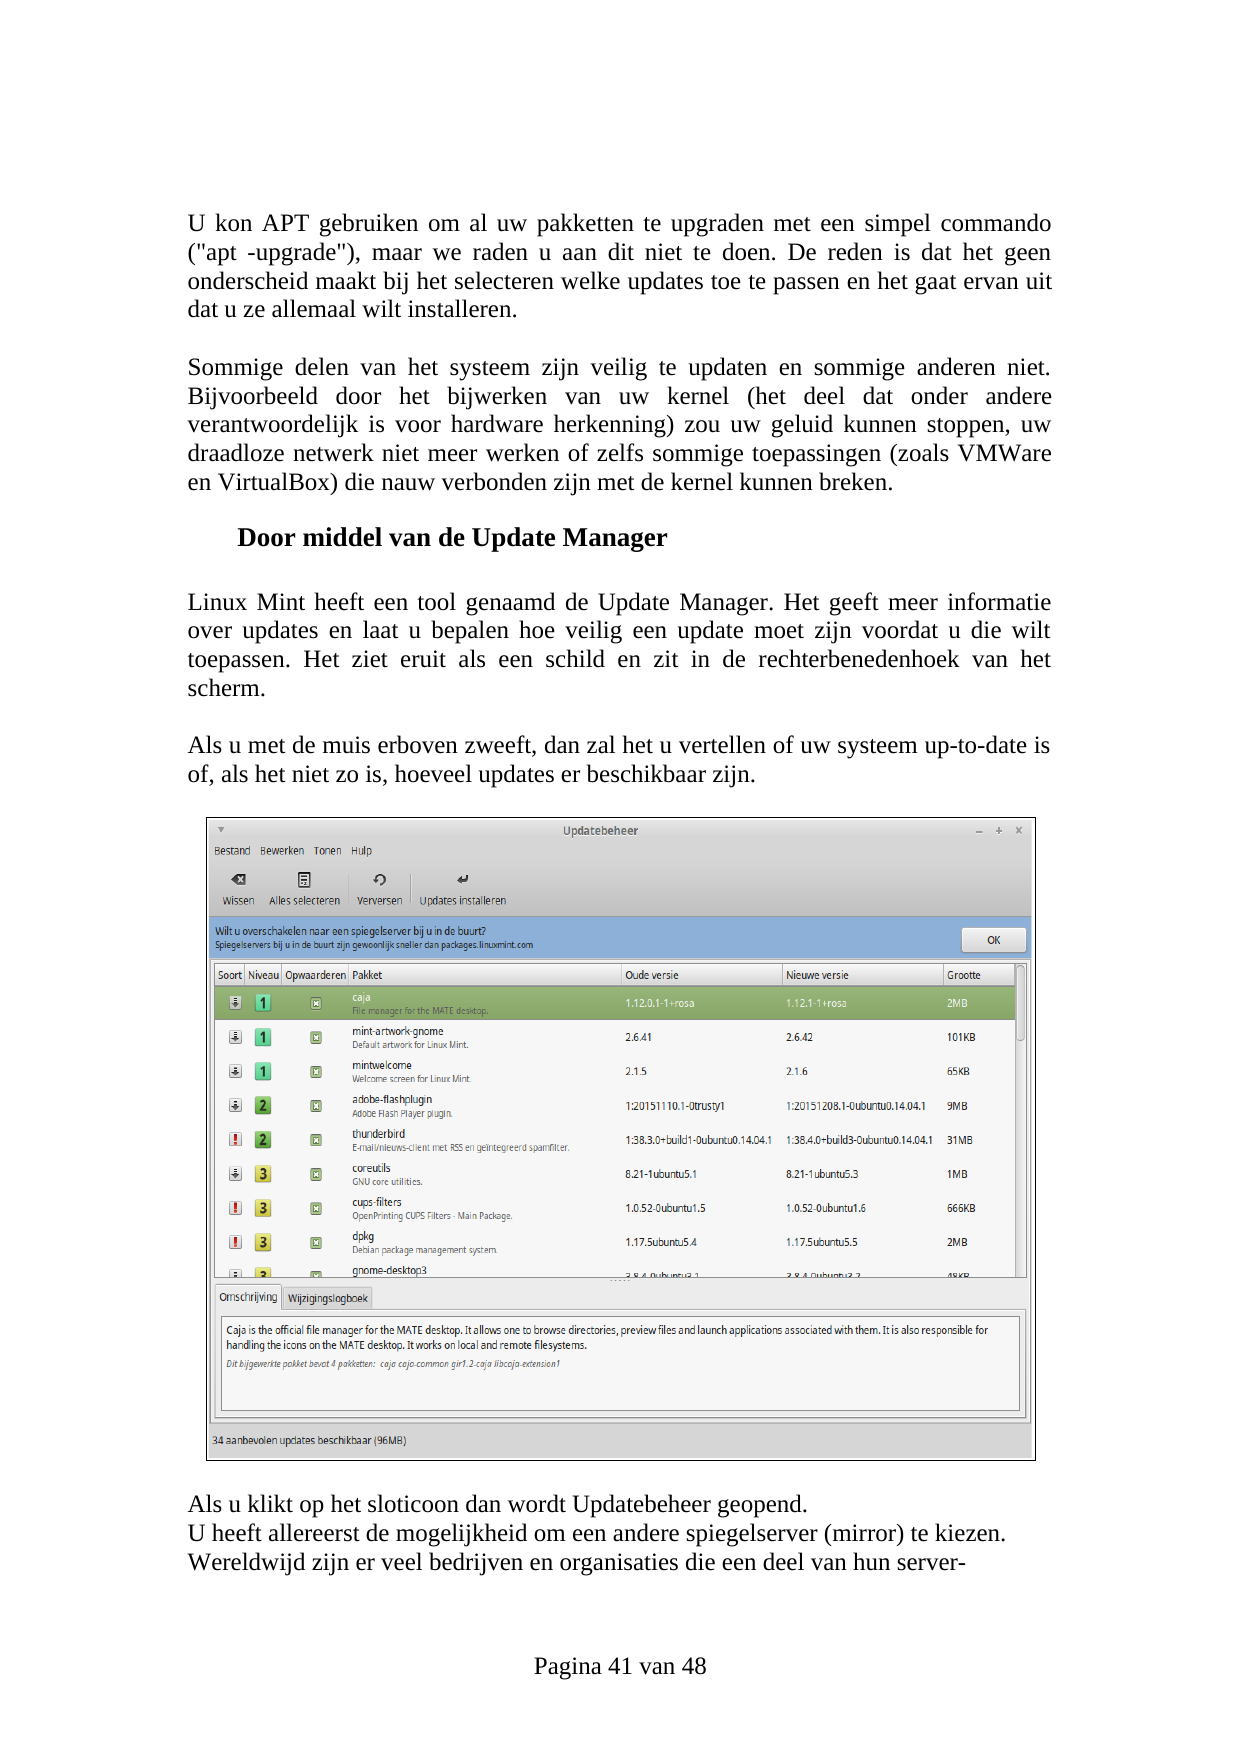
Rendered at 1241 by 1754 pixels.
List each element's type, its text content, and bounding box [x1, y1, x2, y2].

subtitle Door middel van de Update Manager [187, 521, 1053, 552]
text U kon APT gebruiken om al uw pakketten te upgraden met een simpel commando ("apt -upgrade"), maar we raden u aan dit niet te doen. De reden is dat het geen onderscheid maakt bij het selecteren welke updates toe te passen en het gaat ervan uit dat u ze allemaal wilt installeren. Sommige delen van het systeem zijn veilig te updaten en sommige anderen niet. Bijvoorbeeld door het bijwerken van uw kernel (het deel dat onder andere verantwoordelijk is voor hardware herkenning) zou uw geluid kunnen stoppen, uw draadloze netwerk niet meer werken of zelfs sommige toepassingen (zoals VMWare en VirtualBox) die nauw verbonden zijn met de kernel kunnen breken. [187, 208, 1053, 496]
text U heeft allereerst de mogelijkheid om een andere spiegelserver (mirror) te kiezen. Wereldwijd zijn er veel bedrijven en organisaties die een deel van hun server- [187, 1518, 1053, 1576]
text Linux Mint heeft een tool genaamd de Update Manager. Het geeft meer informatie over updates en laat u bepalen hoe veilig een update moet zijn voordat u die wilt toepassen. Het ziet eruit als een schild en zit in de rechterbenedenhoek van het scherm. Als u met de muis erboven zweeft, dan zal het u vertellen of uw systeem up-to-date is of, als het niet zo is, hoeveel updates er beschikbaar zijn. [187, 587, 1053, 788]
picture [208, 820, 1032, 1458]
text Als u klikt op het sloticoon dan wordt Updatebeheer geopend. [187, 1489, 1053, 1518]
